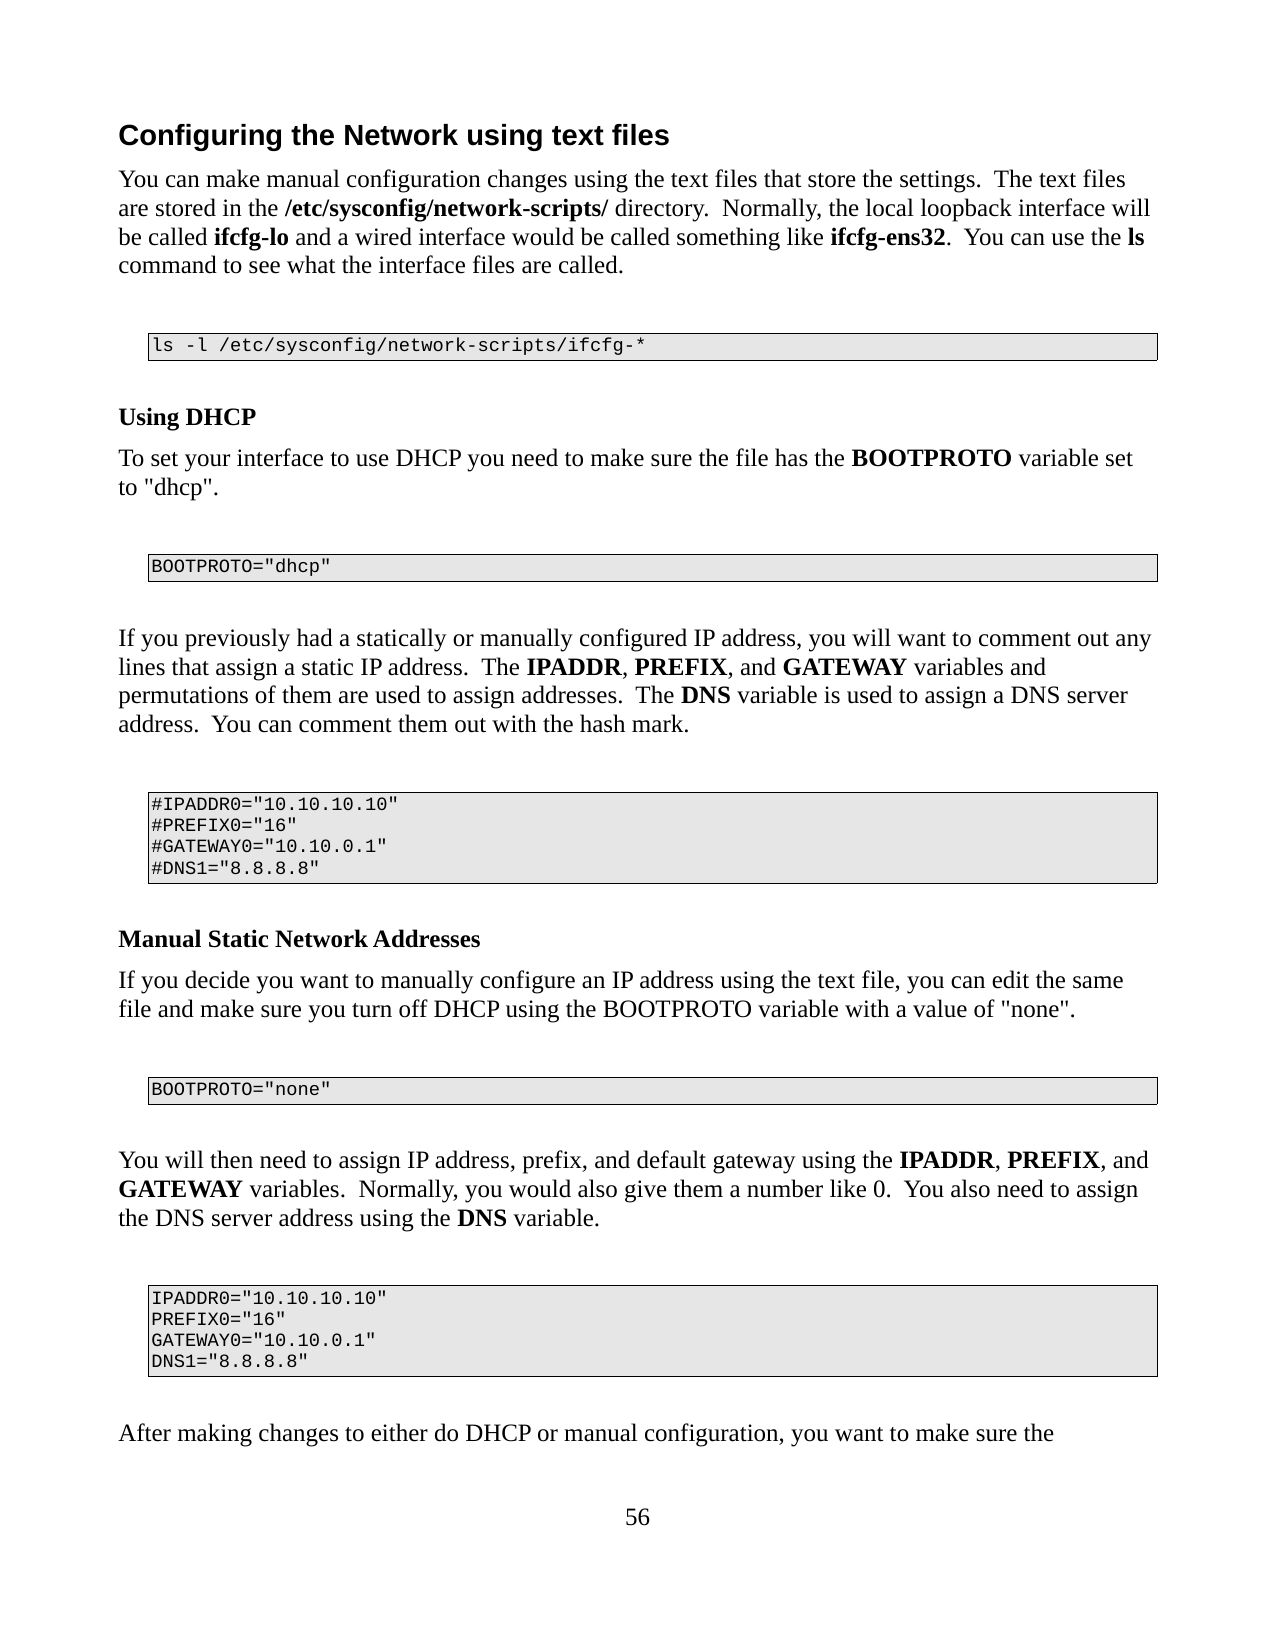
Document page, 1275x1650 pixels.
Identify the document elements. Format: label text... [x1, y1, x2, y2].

text #IPADDR0="10.10.10.10" [149, 793, 1157, 813]
text ls -l /etc/sysconfig/network-scripts/ifcfg-* [149, 334, 1157, 360]
text GATEWAY0="10.10.0.1" [149, 1328, 1157, 1349]
text You can make manual configuration changes using the text files that store the settings. The text files are stored in the /etc/sysconfig/network-scripts/ directory. Normally, the local loopback interface will be called ifcfg-lo and a wired interface would be called something like ifcfg-ens32. You can use the ls command to see what the interface files are called. [118, 164, 1157, 279]
text BOOTPROTO="none" [149, 1078, 1157, 1104]
text #PREFIX0="16" [149, 813, 1157, 834]
text DNS1="8.8.8.8" [149, 1349, 1157, 1376]
text Using DHCP [118, 402, 1157, 430]
text #GATEWAY0="10.10.0.1" [149, 834, 1157, 855]
text If you previously had a statically or manually configured IP address, you will want to comment out any lines that assign a static IP address. The IPADDR, PREFIX, and GATEWAY variables and permutations of them are used to assign addresses. The DNS variable is used to assign a DNS server address. You can comment them out with the hash mark. [118, 623, 1157, 738]
text You will then need to assign IP address, prefix, and default gateway using the IPADDR, PREFIX, and GATEWAY variables. Normally, you would also give them a number like 0. You also need to assign the DNS server address using the DNS variable. [118, 1145, 1157, 1232]
text After making changes to either do DHCP or manual configuration, you want to make sure the [118, 1418, 1157, 1447]
text Manual Static Network Addresses [118, 924, 1157, 953]
subtitle Configuring the Network using text files [118, 118, 1157, 152]
text BOOTPROTO="dhcp" [149, 555, 1157, 581]
text If you decide you want to manually configure an IP address using the text file, you can edit the same file and make sure you turn off DHCP using the BOOTPROTO variable with a value of "none". [118, 965, 1157, 1023]
text IPADDR0="10.10.10.10" [149, 1286, 1157, 1307]
text #DNS1="8.8.8.8" [149, 855, 1157, 883]
text PREFIX0="16" [149, 1307, 1157, 1328]
text To set your interface to use DHCP you need to make sure the file has the BOOTPROTO variable set to "dhcp". [118, 443, 1157, 500]
